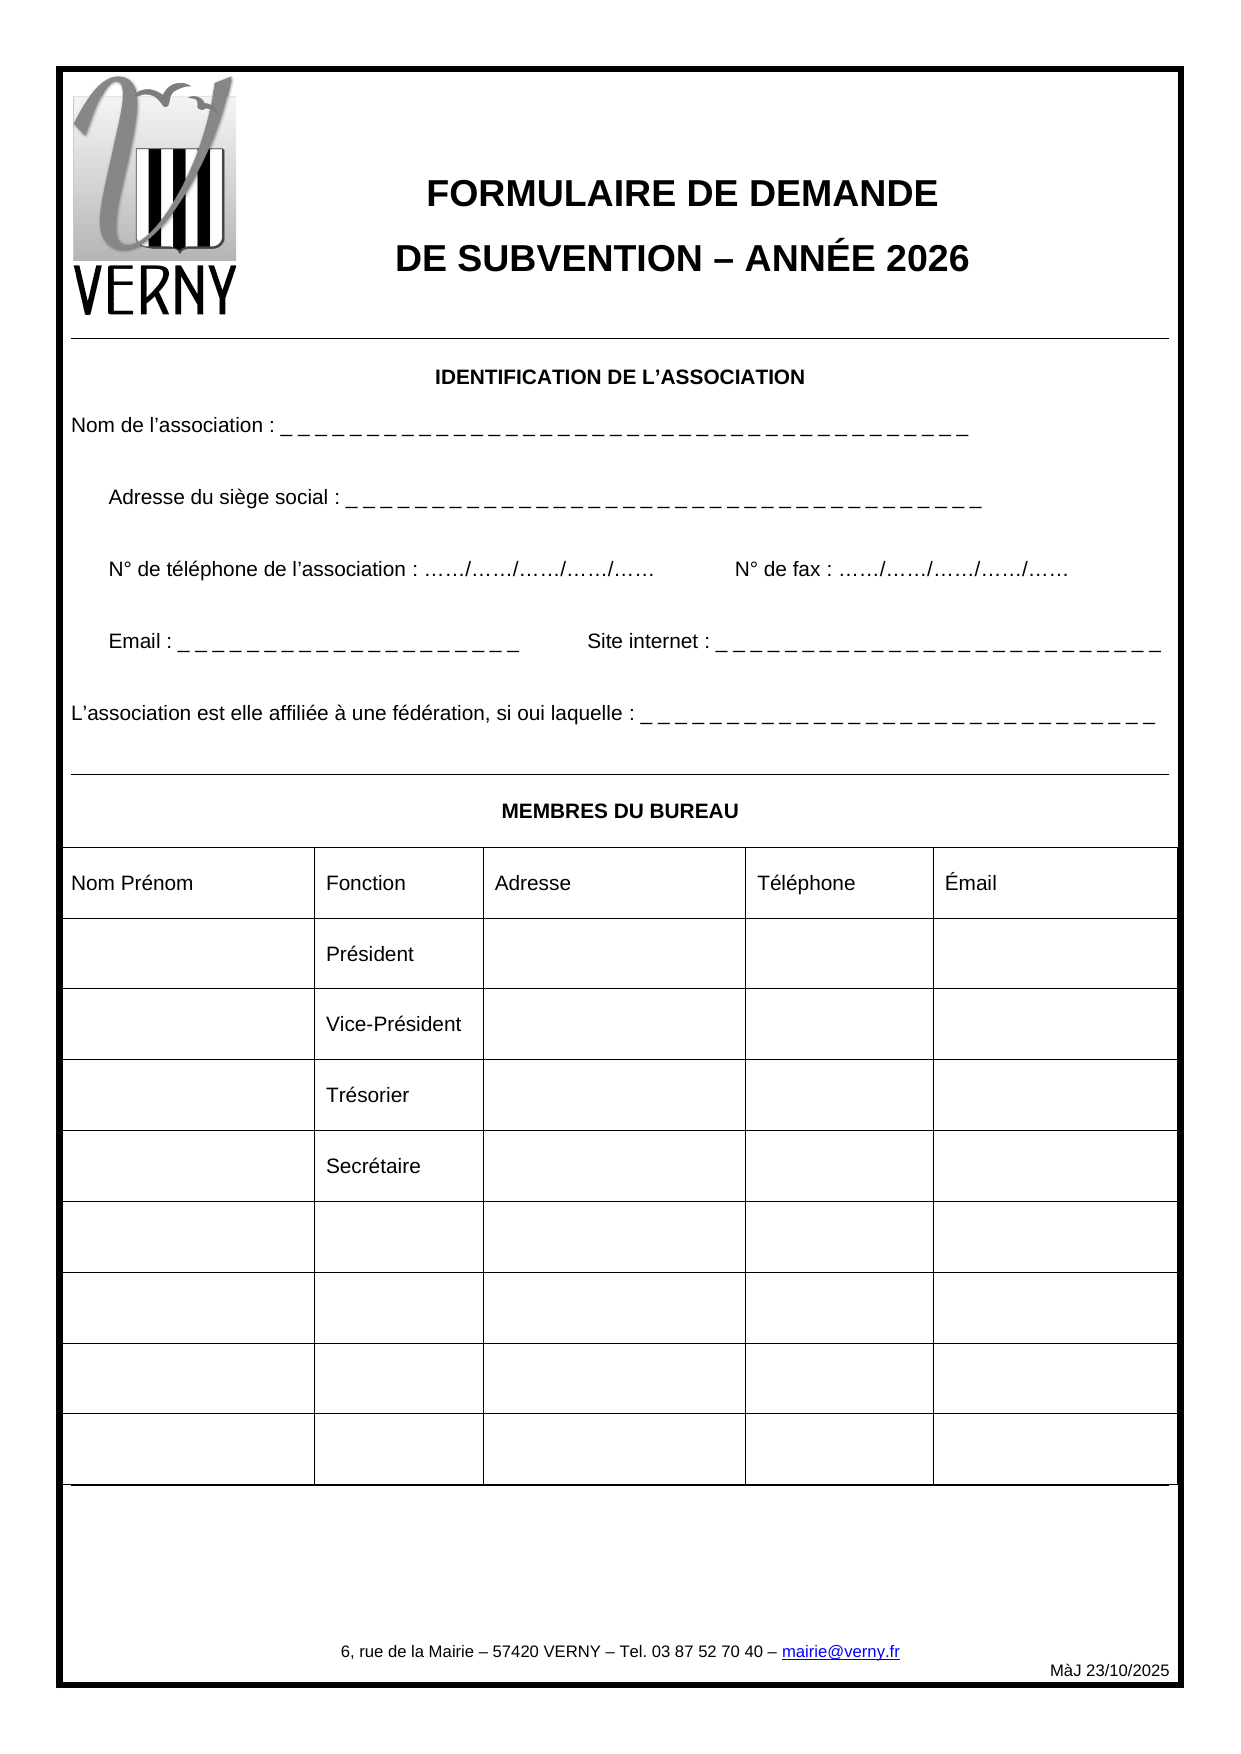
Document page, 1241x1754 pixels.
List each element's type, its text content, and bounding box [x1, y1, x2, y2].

table_cell [315, 1202, 483, 1272]
table_cell [484, 919, 745, 988]
table_cell [63, 919, 314, 988]
table_cell [746, 919, 933, 988]
text L’association est elle affiliée à une fédération, si oui laquelle : _ _ _ _ _ _ _ _ _ _ _ _ _ _ _ _ _ _ _ _ _ _ _ _ _ _ _ _ _ _ [71, 700, 1169, 724]
table_cell [934, 1202, 1177, 1272]
table_cell [484, 1273, 745, 1342]
table_header Nom Prénom [63, 848, 314, 917]
table_cell [934, 1273, 1177, 1342]
table_cell Trésorier [315, 1060, 483, 1130]
table_header Fonction [315, 848, 483, 917]
table_cell [315, 1344, 483, 1413]
table_cell Vice-Président [315, 989, 483, 1059]
picture [71, 73, 237, 315]
table_cell [746, 989, 933, 1059]
table_cell [484, 989, 745, 1059]
table_cell [63, 1060, 314, 1130]
text MEMBRES DU BUREAU [71, 799, 1169, 823]
table_cell [746, 1202, 933, 1272]
table_cell [63, 1273, 314, 1342]
table_cell [484, 1344, 745, 1413]
text N° de téléphone de l’association : ……/……/……/……/…… N° de fax : ……/……/……/……/…… [71, 557, 1169, 581]
table_cell [934, 1060, 1177, 1130]
text IDENTIFICATION DE L’ASSOCIATION [71, 365, 1169, 389]
table_cell [63, 1414, 314, 1484]
table_cell [484, 1202, 745, 1272]
table_cell [63, 1202, 314, 1272]
table_cell [934, 919, 1177, 988]
table_cell [746, 1344, 933, 1413]
table_cell [934, 989, 1177, 1059]
table_cell [484, 1060, 745, 1130]
table_cell [315, 1414, 483, 1484]
table_cell [746, 1131, 933, 1201]
table_cell [934, 1131, 1177, 1201]
table_cell [63, 1131, 314, 1201]
text Nom de l’association : _ _ _ _ _ _ _ _ _ _ _ _ _ _ _ _ _ _ _ _ _ _ _ _ _ _ _ _ _ _ _ _ _ _ _ _ _ _ _ _ [71, 413, 1169, 437]
table_cell [484, 1414, 745, 1484]
table_header Émail [934, 848, 1177, 917]
table_cell [746, 1060, 933, 1130]
table_cell [63, 989, 314, 1059]
text Adresse du siège social : _ _ _ _ _ _ _ _ _ _ _ _ _ _ _ _ _ _ _ _ _ _ _ _ _ _ _ _ _ _ _ _ _ _ _ _ _ [71, 485, 1169, 509]
table_cell Secrétaire [315, 1131, 483, 1201]
table_cell [484, 1131, 745, 1201]
table_cell Président [315, 919, 483, 988]
table_cell [63, 1344, 314, 1413]
table_cell [934, 1344, 1177, 1413]
table_cell [315, 1273, 483, 1342]
table_header Adresse [484, 848, 745, 917]
table_cell [746, 1414, 933, 1484]
table_cell [934, 1414, 1177, 1484]
table_cell [746, 1273, 933, 1342]
table_header Téléphone [746, 848, 933, 917]
text Email : _ _ _ _ _ _ _ _ _ _ _ _ _ _ _ _ _ _ _ _ Site internet : _ _ _ _ _ _ _ _ _ _ _ _ _ _ _ _ _ _ _ _ _ _ _ _ _ _ [71, 628, 1169, 652]
